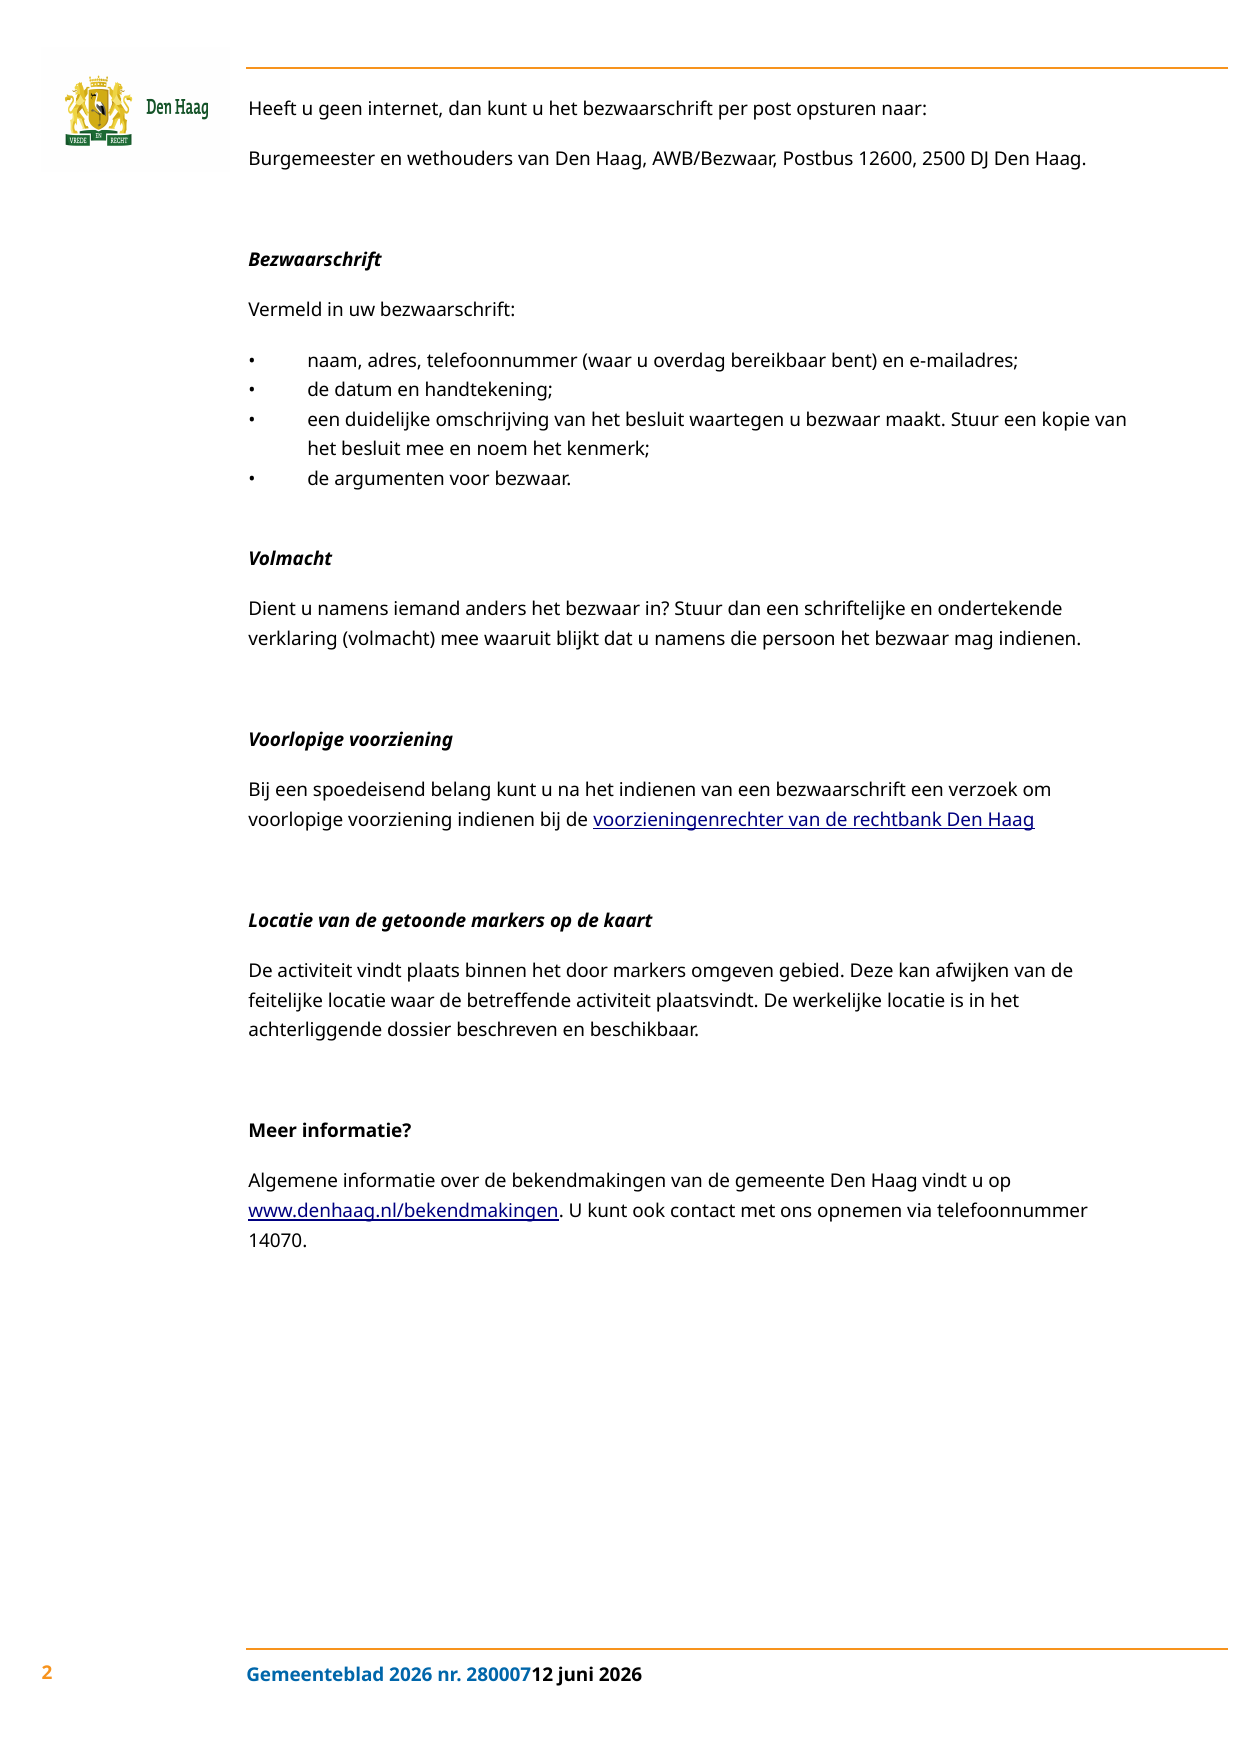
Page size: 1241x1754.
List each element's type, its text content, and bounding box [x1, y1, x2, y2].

text Heeft u geen internet, dan kunt u het bezwaarschrift per post opsturen naar: [248, 95, 1152, 121]
text Volmacht [248, 545, 1152, 571]
list naam, adres, telefoonnummer (waar u overdag bereikbaar bent) en e-mailadres; [248, 347, 1152, 373]
list de argumenten voor bezwaar. [248, 465, 1152, 491]
text Dient u namens iemand anders het bezwaar in? Stuur dan een schriftelijke en ondertekende verklaring (volmacht) mee waaruit blijkt dat u namens die persoon het bezwaar mag indienen. [248, 596, 1152, 651]
text Voorlopige voorziening [248, 726, 1152, 752]
list de datum en handtekening; [248, 376, 1152, 402]
text Bezwaarschrift [248, 246, 1152, 272]
text Vermeld in uw bezwaarschrift: [248, 296, 1152, 322]
text Burgemeester en wethouders van Den Haag, AWB/Bezwaar, Postbus 12600, 2500 DJ Den Haag. [248, 145, 1152, 171]
text Meer informatie? [248, 1117, 1152, 1143]
text Algemene informatie over de bekendmakingen van de gemeente Den Haag vindt u op www.denhaag.nl/bekendmakingen. U kunt ook contact met ons opnemen via telefoonnummer 14070. [248, 1168, 1152, 1253]
picture [41, 47, 231, 172]
text Locatie van de getoonde markers op de kaart [248, 907, 1152, 933]
text Bij een spoedeisend belang kunt u na het indienen van een bezwaarschrift een verzoek om voorlopige voorziening indienen bij de voorzieningenrechter van de rechtbank Den Haag [248, 776, 1152, 832]
list een duidelijke omschrijving van het besluit waartegen u bezwaar maakt. Stuur een kopie van het besluit mee en noem het kenmerk; [248, 406, 1152, 461]
text De activiteit vindt plaats binnen het door markers omgeven gebied. Deze kan afwijken van de feitelijke locatie waar de betreffende activiteit plaatsvindt. De werkelijke locatie is in het achterliggende dossier beschreven en beschikbaar. [248, 957, 1152, 1042]
